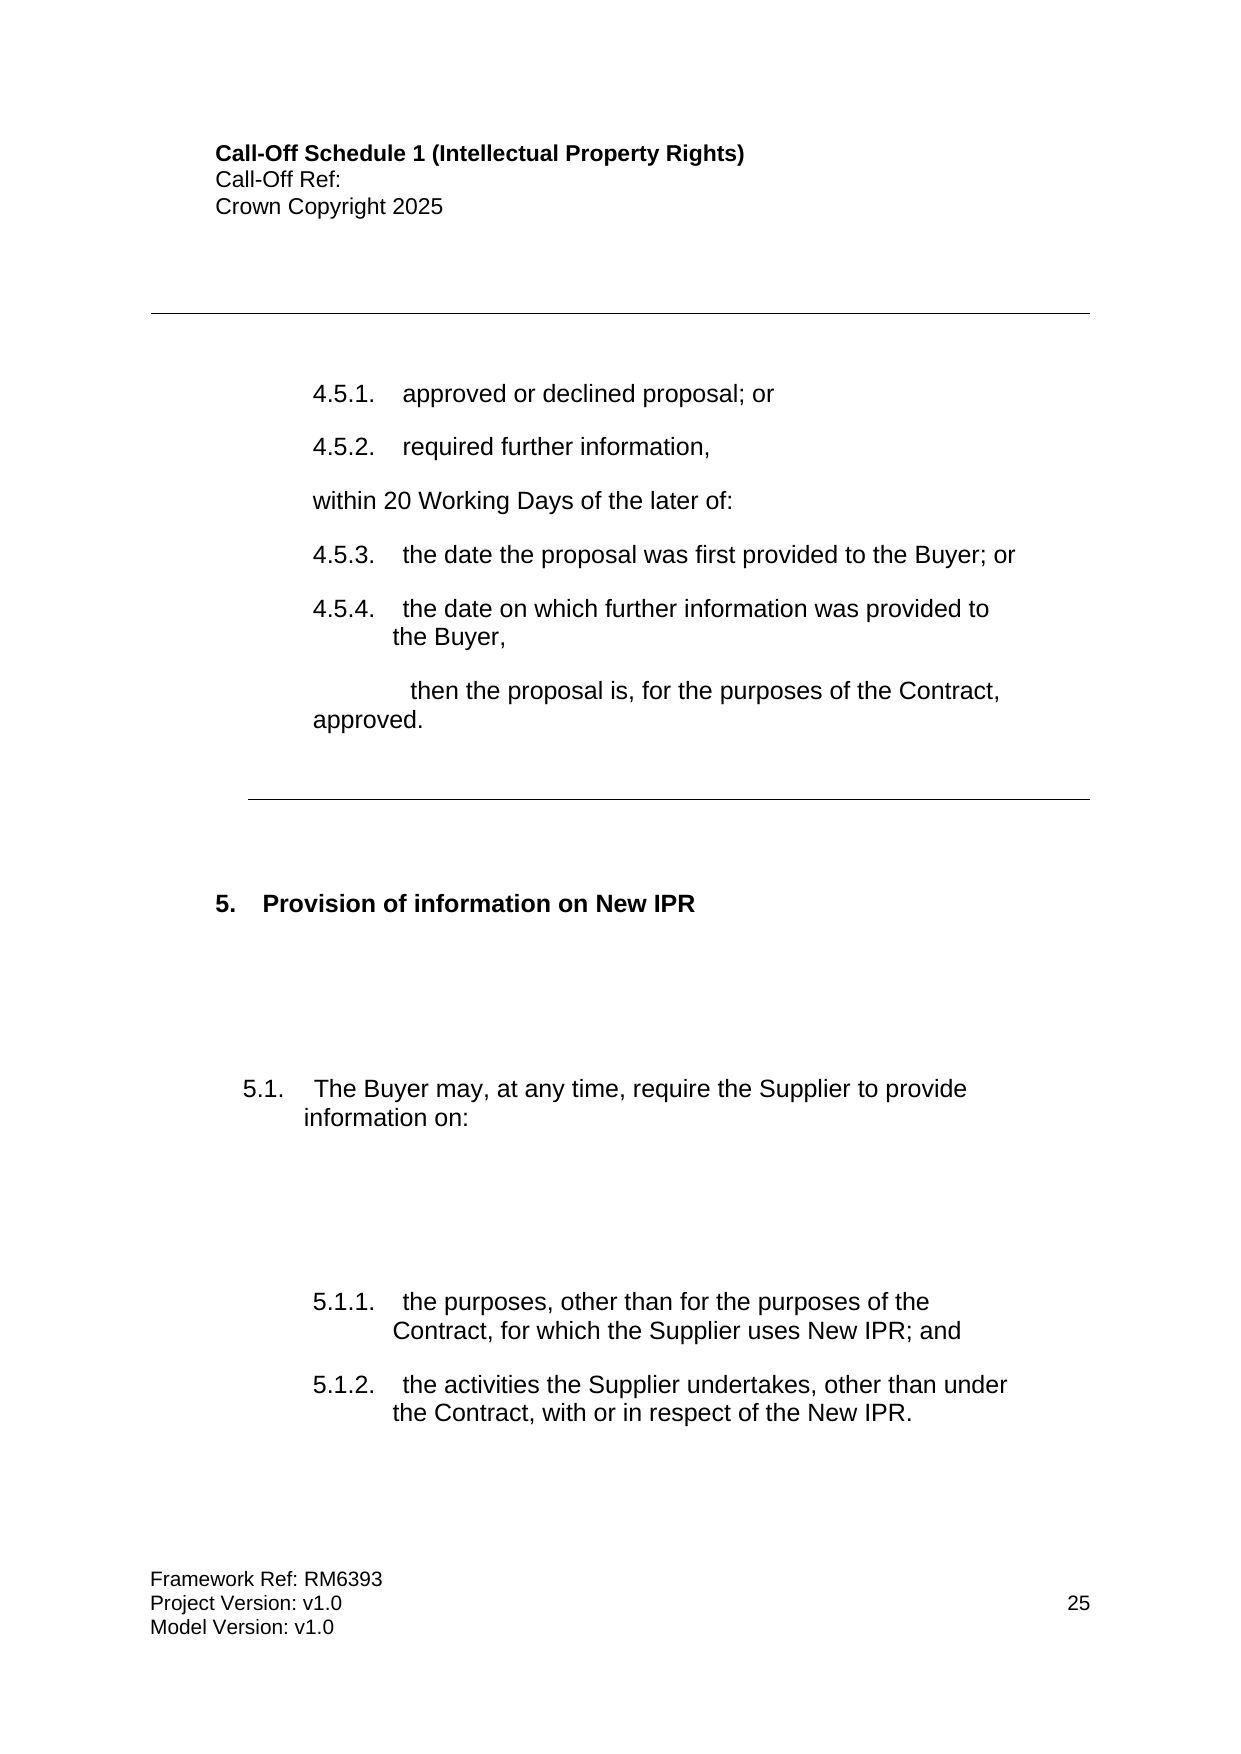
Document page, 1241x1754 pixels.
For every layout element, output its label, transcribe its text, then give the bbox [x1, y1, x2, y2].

subtitle the date the proposal was first provided to the Buyer; or [249, 475, 1089, 528]
subtitle then the proposal is, for the purposes of the Contract, approved. [249, 611, 1089, 798]
subtitle the activities the Supplier undertakes, other than under the Contract, with or in respect of the New IPR. [249, 1304, 1089, 1492]
subtitle required further information, [249, 367, 1089, 421]
subtitle Provision of information on New IPR [151, 825, 1089, 983]
subtitle approved or declined proposal; or [249, 315, 1089, 367]
subtitle the purposes, other than for the purposes of the Contract, for which the Supplier uses New IPR; and [249, 1223, 1089, 1304]
subtitle the date on which further information was provided to the Buyer, [249, 528, 1089, 611]
text within 20 Working Days of the later of: [249, 421, 1089, 475]
subtitle The Buyer may, at any time, require the Supplier to provide information on: [179, 1010, 1089, 1196]
